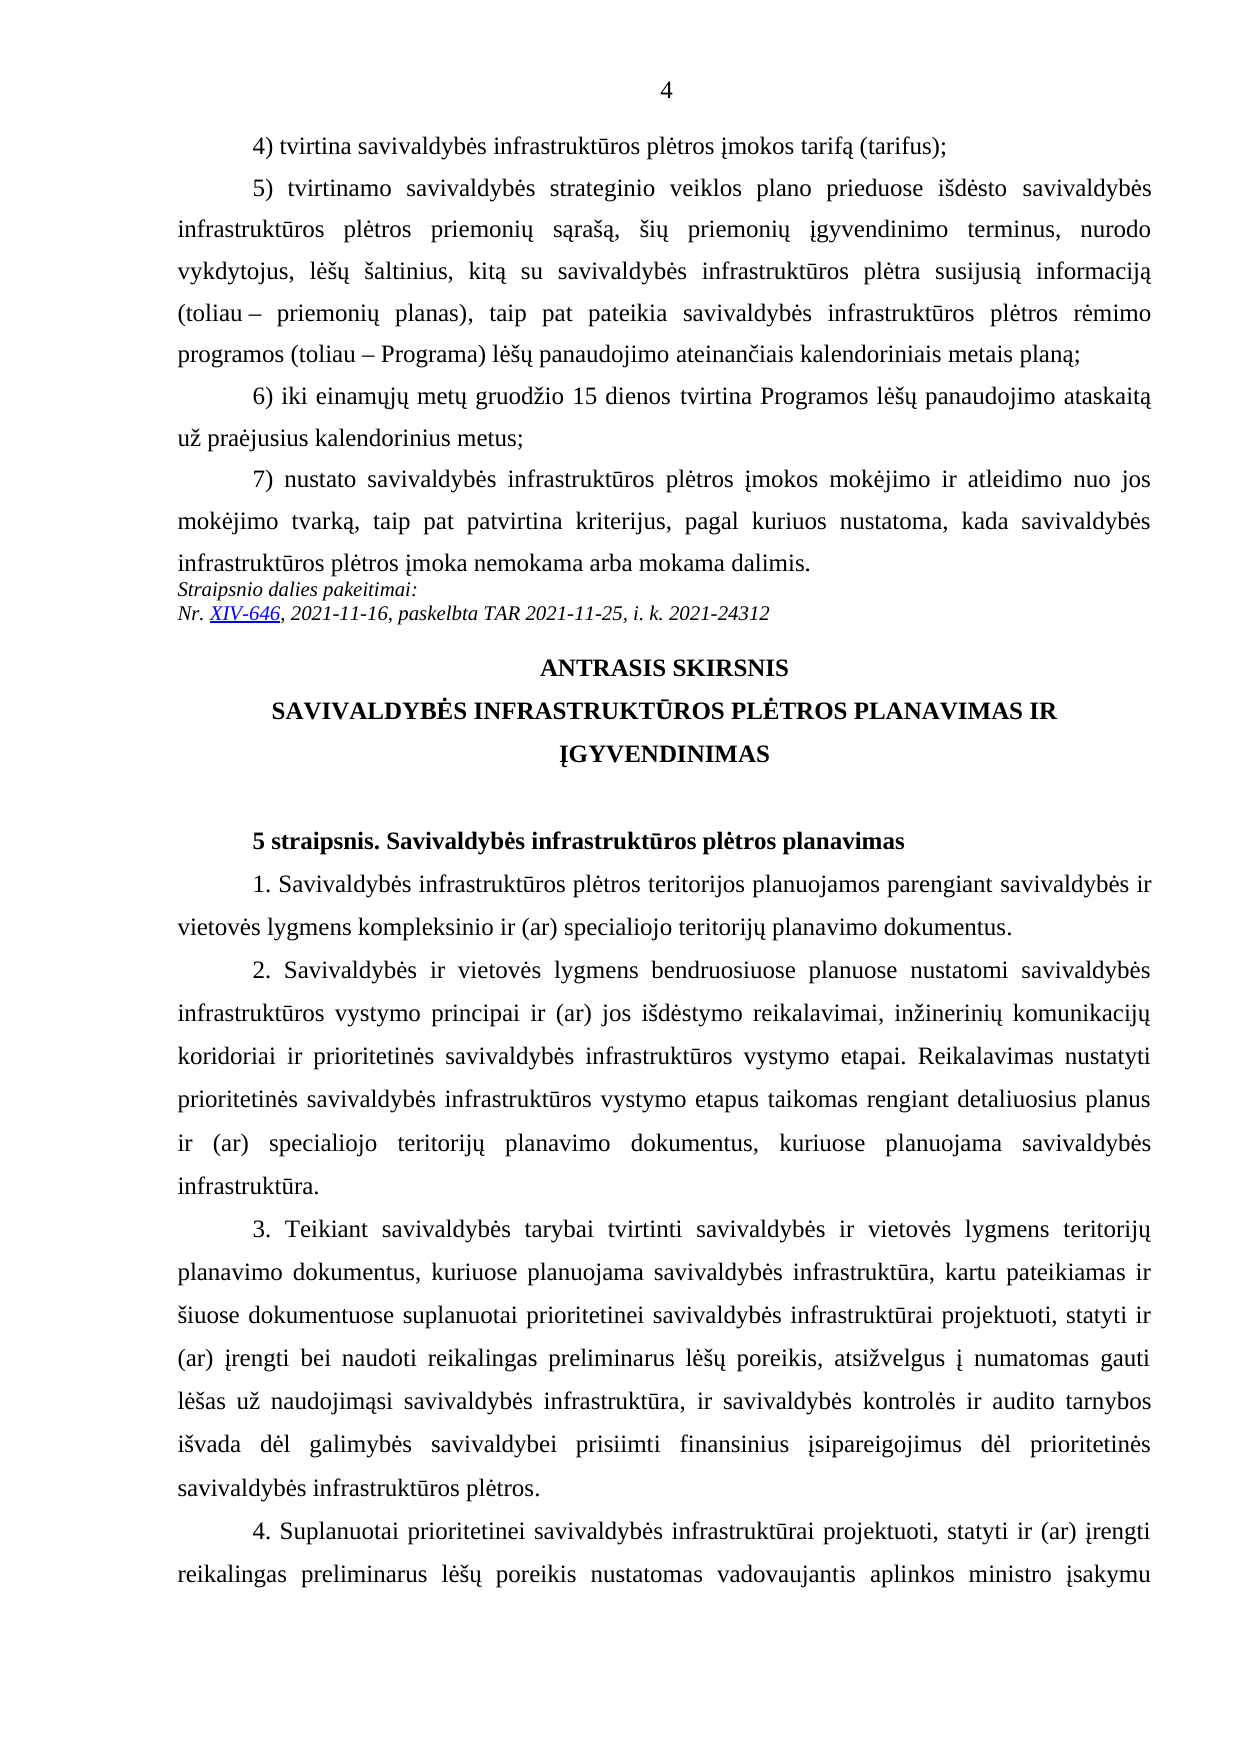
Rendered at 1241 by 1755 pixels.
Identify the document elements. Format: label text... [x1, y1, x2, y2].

text Nr. XIV-646, 2021-11-16, paskelbta TAR 2021-11-25, i. k. 2021-24312 [177, 601, 1152, 624]
text 6) iki einamųjų metų gruodžio 15 dienos tvirtina Programos lėšų panaudojimo ataskaitą už praėjusius kalendorinius metus; [177, 368, 1152, 451]
text 4. Suplanuotai prioritetinei savivaldybės infrastruktūrai projektuoti, statyti ir (ar) įrengti reikalingas preliminarus lėšų poreikis nustatomas vadovaujantis aplinkos ministro įsakymu [177, 1516, 1152, 1588]
text Straipsnio dalies pakeitimai: [177, 576, 1152, 601]
text 3. Teikiant savivaldybės tarybai tvirtinti savivaldybės ir vietovės lygmens teritorijų planavimo dokumentus, kuriuose planuojama savivaldybės infrastruktūra, kartu pateikiamas ir šiuose dokumentuose suplanuotai prioritetinei savivaldybės infrastruktūrai projektuoti, statyti ir (ar) įrengti bei naudoti reikalingas preliminarus lėšų poreikis, atsižvelgus į numatomas gauti lėšas už naudojimąsi savivaldybės infrastruktūra, ir savivaldybės kontrolės ir audito tarnybos išvada dėl galimybės savivaldybei prisiimti finansinius įsipareigojimus dėl prioritetinės savivaldybės infrastruktūros plėtros. [177, 1214, 1152, 1501]
text 5) tvirtinamo savivaldybės strateginio veiklos plano prieduose išdėsto savivaldybės infrastruktūros plėtros priemonių sąrašą, šių priemonių įgyvendinimo terminus, nurodo vykdytojus, lėšų šaltinius, kitą su savivaldybės infrastruktūros plėtra susijusią informaciją (toliau – priemonių planas), taip pat pateikia savivaldybės infrastruktūros plėtros rėmimo programos (toliau – Programa) lėšų panaudojimo ateinančiais kalendoriniais metais planą; [177, 160, 1152, 368]
text 5 straipsnis. Savivaldybės infrastruktūros plėtros planavimas [177, 826, 1152, 854]
text SAVIVALDYBĖS INFRASTRUKTŪROS PLĖTROS PLANAVIMAS IR ĮGYVENDINIMAS [177, 696, 1152, 768]
text 1. Savivaldybės infrastruktūros plėtros teritorijos planuojamos parengiant savivaldybės ir vietovės lygmens kompleksinio ir (ar) specialiojo teritorijų planavimo dokumentus. [177, 869, 1152, 941]
text 2. Savivaldybės ir vietovės lygmens bendruosiuose planuose nustatomi savivaldybės infrastruktūros vystymo principai ir (ar) jos išdėstymo reikalavimai, inžinerinių komunikacijų koridoriai ir prioritetinės savivaldybės infrastruktūros vystymo etapai. Reikalavimas nustatyti prioritetinės savivaldybės infrastruktūros vystymo etapus taikomas rengiant detaliuosius planus ir (ar) specialiojo teritorijų planavimo dokumentus, kuriuose planuojama savivaldybės infrastruktūra. [177, 955, 1152, 1199]
text 4) tvirtina savivaldybės infrastruktūros plėtros įmokos tarifą (tarifus); [177, 118, 1152, 160]
text ANTRASIS SKIRSNIS [177, 653, 1152, 682]
text 7) nustato savivaldybės infrastruktūros plėtros įmokos mokėjimo ir atleidimo nuo jos mokėjimo tvarką, taip pat patvirtina kriterijus, pagal kuriuos nustatoma, kada savivaldybės infrastruktūros plėtros įmoka nemokama arba mokama dalimis. [177, 451, 1152, 576]
